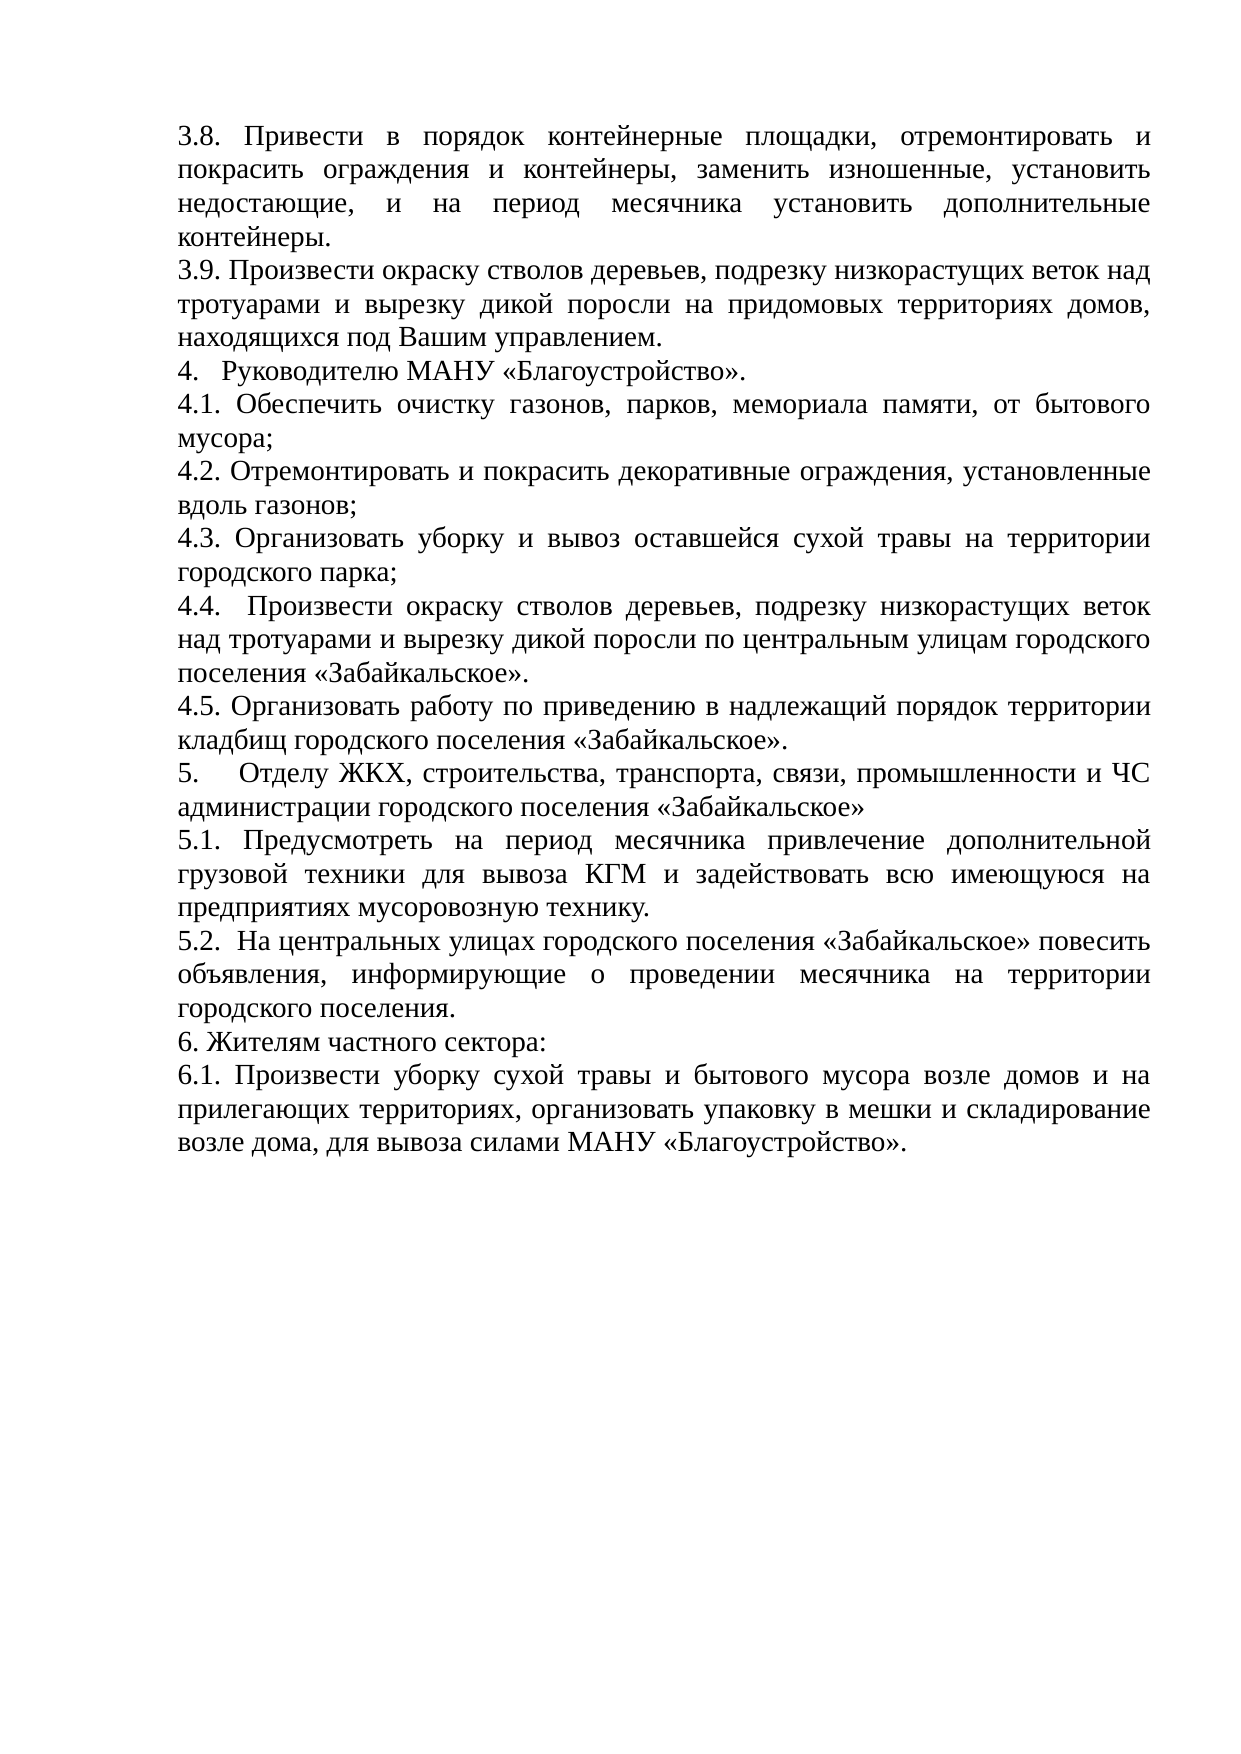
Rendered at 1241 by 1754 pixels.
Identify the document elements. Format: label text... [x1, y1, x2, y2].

text 4.1. Обеспечить очистку газонов, парков, мемориала памяти, от бытового мусора; [177, 386, 1152, 453]
text 5. Отделу ЖКХ, строительства, транспорта, связи, промышленности и ЧС администрации городского поселения «Забайкальское» [177, 755, 1152, 822]
text 4.5. Организовать работу по приведению в надлежащий порядок территории кладбищ городского поселения «Забайкальское». [177, 688, 1152, 755]
text 5.2. На центральных улицах городского поселения «Забайкальское» повесить объявления, информирующие о проведении месячника на территории городского поселения. [177, 923, 1152, 1024]
text 4.4. Произвести окраску стволов деревьев, подрезку низкорастущих веток над тротуарами и вырезку дикой поросли по центральным улицам городского поселения «Забайкальское». [177, 588, 1152, 688]
text 6. Жителям частного сектора: [177, 1024, 1152, 1057]
text 6.1. Произвести уборку сухой травы и бытового мусора возле домов и на прилегающих территориях, организовать упаковку в мешки и складирование возле дома, для вывоза силами МАНУ «Благоустройство». [177, 1057, 1152, 1158]
text 4.2. Отремонтировать и покрасить декоративные ограждения, установленные вдоль газонов; [177, 453, 1152, 521]
text 3.9. Произвести окраску стволов деревьев, подрезку низкорастущих веток над тротуарами и вырезку дикой поросли на придомовых территориях домов, находящихся под Вашим управлением. [177, 252, 1152, 353]
text 4.3. Организовать уборку и вывоз оставшейся сухой травы на территории городского парка; [177, 521, 1152, 588]
text 5.1. Предусмотреть на период месячника привлечение дополнительной грузовой техники для вывоза КГМ и задействовать всю имеющуюся на предприятиях мусоровозную технику. [177, 822, 1152, 923]
text 4. Руководителю МАНУ «Благоустройство». [177, 353, 1152, 386]
text 3.8. Привести в порядок контейнерные площадки, отремонтировать и покрасить ограждения и контейнеры, заменить изношенные, установить недостающие, и на период месячника установить дополнительные контейнеры. [177, 118, 1152, 252]
